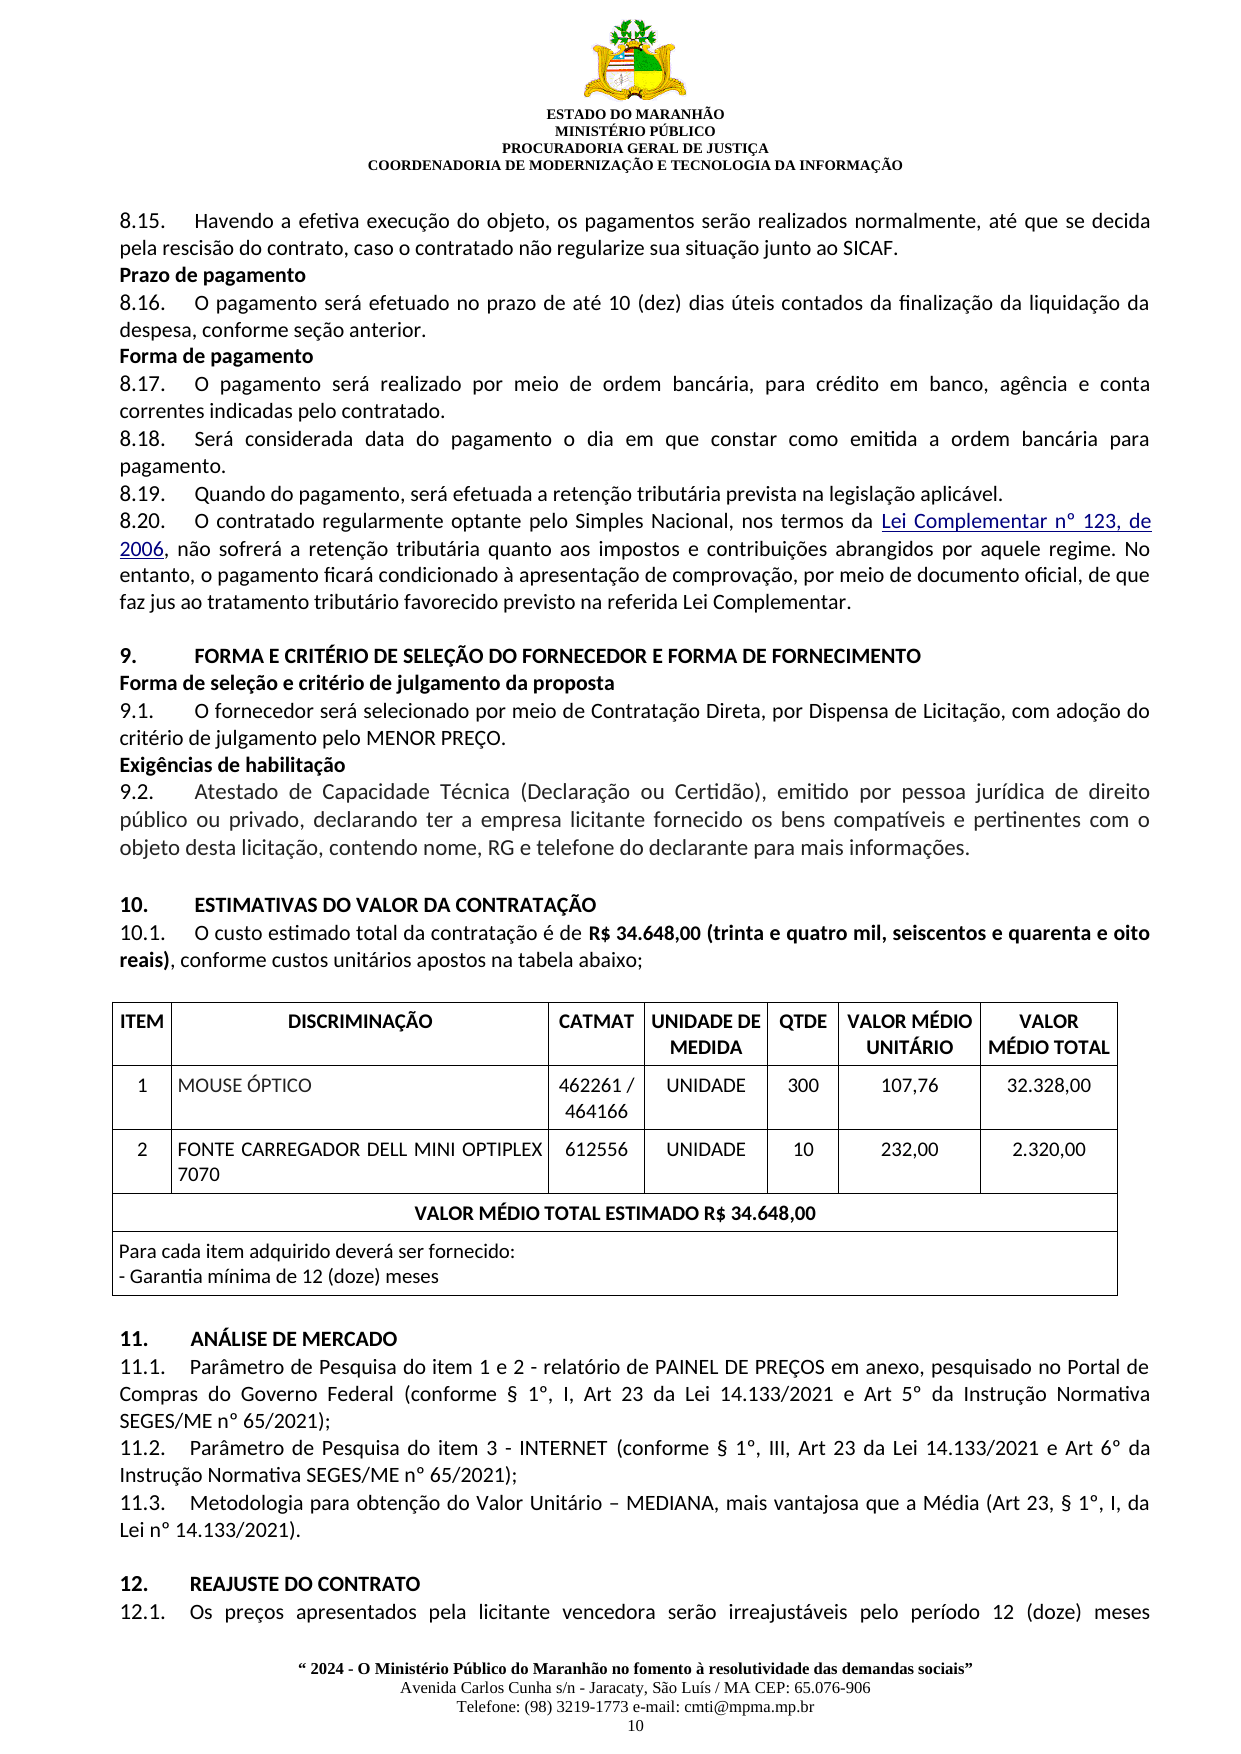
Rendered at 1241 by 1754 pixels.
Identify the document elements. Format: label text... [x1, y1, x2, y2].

table_cell 462261 / 464166 [549, 1066, 644, 1129]
list O contratado regularmente optante pelo Simples Nacional, nos termos da Lei Complementar nº 123, de 2006, não sofrerá a retenção tributária quanto aos impostos e contribuições abrangidos por aquele regime. No entanto, o pagamento ficará condicionado à apresentação de comprovação, por meio de documento oficial, de que faz jus ao tratamento tributário favorecido previsto na referida Lei Complementar. [119, 507, 1152, 615]
table_header VALOR MÉDIO UNITÁRIO [839, 1003, 980, 1065]
list Os preços apresentados pela licitante vencedora serão irreajustáveis pelo período 12 (doze) meses [119, 1597, 1152, 1626]
list ESTIMATIVAS DO VALOR DA CONTRATAÇÃO [119, 889, 1152, 918]
table_header DISCRIMINAÇÃO [172, 1003, 548, 1065]
table_cell 2 [113, 1130, 171, 1193]
list FORMA E CRITÉRIO DE SELEÇÃO DO FORNECEDOR E FORMA DE FORNECIMENTO [119, 641, 1152, 669]
list Metodologia para obtenção do Valor Unitário – MEDIANA, mais vantajosa que a Média (Art 23, § 1º, I, da Lei nº 14.133/2021). [119, 1488, 1152, 1543]
table_cell VALOR MÉDIO TOTAL ESTIMADO R$ 34.648,00 [113, 1194, 1117, 1231]
list O pagamento será realizado por meio de ordem bancária, para crédito em banco, agência e conta correntes indicadas pelo contratado. [119, 369, 1152, 424]
list Atestado de Capacidade Técnica (Declaração ou Certidão), emitido por pessoa jurídica de direito público ou privado, declarando ter a empresa licitante fornecido os bens compatíveis e pertinentes com o objeto desta licitação, contendo nome, RG e telefone do declarante para mais informações. [119, 777, 1152, 861]
list Parâmetro de Pesquisa do item 1 e 2 - relatório de PAINEL DE PREÇOS em anexo, pesquisado no Portal de Compras do Governo Federal (conforme § 1º, I, Art 23 da Lei 14.133/2021 e Art 5º da Instrução Normativa SEGES/ME nº 65/2021); [119, 1352, 1152, 1433]
table_cell 232,00 [839, 1130, 980, 1193]
text Forma de pagamento [119, 343, 1152, 369]
list Parâmetro de Pesquisa do item 3 - INTERNET (conforme § 1º, III, Art 23 da Lei 14.133/2021 e Art 6º da Instrução Normativa SEGES/ME nº 65/2021); [119, 1433, 1152, 1488]
table_cell Para cada item adquirido deverá ser fornecido: - Garantia mínima de 12 (doze) meses [113, 1232, 1117, 1295]
table_cell 612556 [549, 1130, 644, 1193]
table_header UNIDADE DE MEDIDA [645, 1003, 767, 1065]
text Exigências de habilitação [119, 751, 1152, 777]
list Quando do pagamento, será efetuada a retenção tributária prevista na legislação aplicável. [119, 479, 1152, 507]
text Forma de seleção e critério de julgamento da proposta [119, 669, 1152, 696]
table_header VALOR MÉDIO TOTAL [981, 1003, 1117, 1065]
table_cell 2.320,00 [981, 1130, 1117, 1193]
table_cell 1 [113, 1066, 171, 1129]
list O custo estimado total da contratação é de R$ 34.648,00 (trinta e quatro mil, seiscentos e quarenta e oito reais), conforme custos unitários apostos na tabela abaixo; [119, 918, 1152, 973]
text Prazo de pagamento [119, 261, 1152, 288]
table_header CATMAT [549, 1003, 644, 1065]
list ANÁLISE DE MERCADO [119, 1324, 1152, 1352]
list O pagamento será efetuado no prazo de até 10 (dez) dias úteis contados da finalização da liquidação da despesa, conforme seção anterior. [119, 288, 1152, 343]
list Havendo a efetiva execução do objeto, os pagamentos serão realizados normalmente, até que se decida pela rescisão do contrato, caso o contratado não regularize sua situação junto ao SICAF. [119, 207, 1152, 261]
table_cell 300 [768, 1066, 838, 1129]
table_cell FONTE CARREGADOR DELL MINI OPTIPLEX 7070 [172, 1130, 548, 1193]
table_cell UNIDADE [645, 1066, 767, 1129]
table_cell 32.328,00 [981, 1066, 1117, 1129]
list O fornecedor será selecionado por meio de Contratação Direta, por Dispensa de Licitação, com adoção do critério de julgamento pelo MENOR PREÇO. [119, 696, 1152, 751]
table_cell 107,76 [839, 1066, 980, 1129]
table_cell MOUSE ÓPTICO [172, 1066, 548, 1129]
table_cell UNIDADE [645, 1130, 767, 1193]
list Será considerada data do pagamento o dia em que constar como emitida a ordem bancária para pagamento. [119, 424, 1152, 479]
list REAJUSTE DO CONTRATO [119, 1569, 1152, 1597]
table_header QTDE [768, 1003, 838, 1065]
table_cell 10 [768, 1130, 838, 1193]
table_header ITEM [113, 1003, 171, 1065]
